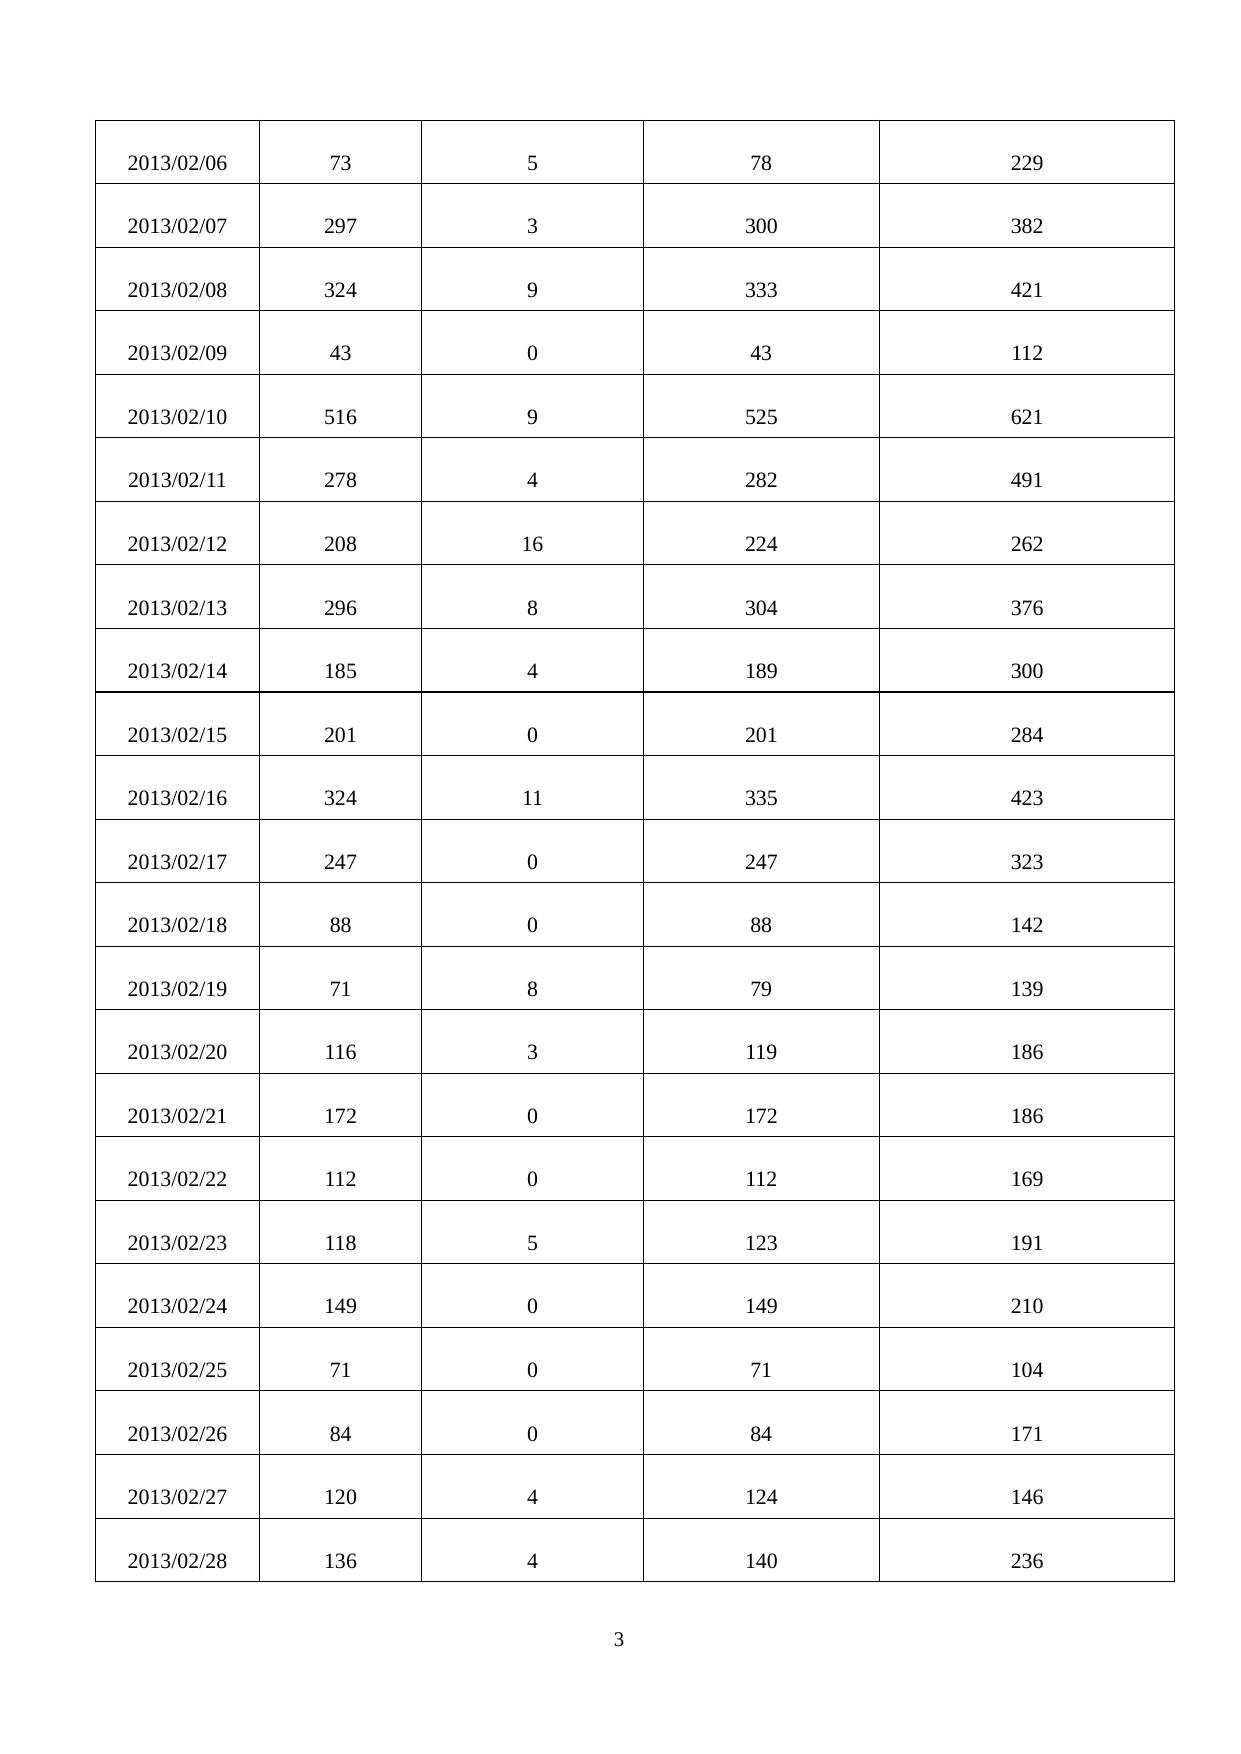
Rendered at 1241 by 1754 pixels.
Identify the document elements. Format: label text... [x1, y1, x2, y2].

table_cell 84 [644, 1391, 879, 1454]
table_cell 189 [644, 629, 879, 691]
table_cell 171 [880, 1391, 1174, 1454]
table_cell 185 [260, 629, 421, 691]
table_cell 229 [880, 121, 1174, 183]
table_cell 491 [880, 438, 1174, 501]
table_cell 2013/02/09 [96, 311, 259, 374]
table_cell 71 [260, 1328, 421, 1390]
table_cell 224 [644, 502, 879, 564]
table_cell 0 [422, 1137, 643, 1200]
table_cell 0 [422, 693, 643, 755]
table_cell 0 [422, 1264, 643, 1327]
table_cell 0 [422, 1328, 643, 1390]
table_cell 296 [260, 565, 421, 628]
table_cell 0 [422, 883, 643, 946]
table_cell 282 [644, 438, 879, 501]
table_cell 284 [880, 693, 1174, 755]
table_cell 376 [880, 565, 1174, 628]
table_cell 118 [260, 1201, 421, 1263]
table_cell 8 [422, 565, 643, 628]
table_cell 247 [260, 820, 421, 882]
table_cell 172 [260, 1074, 421, 1136]
table_cell 71 [644, 1328, 879, 1390]
table_cell 43 [644, 311, 879, 374]
table_cell 71 [260, 947, 421, 1009]
table_cell 304 [644, 565, 879, 628]
table_cell 297 [260, 184, 421, 247]
table_cell 43 [260, 311, 421, 374]
table_cell 201 [260, 693, 421, 755]
table_cell 88 [644, 883, 879, 946]
table_cell 119 [644, 1010, 879, 1073]
table_cell 4 [422, 1455, 643, 1517]
table_cell 2013/02/08 [96, 248, 259, 310]
table_cell 139 [880, 947, 1174, 1009]
table_cell 324 [260, 756, 421, 818]
table_cell 247 [644, 820, 879, 882]
table_cell 323 [880, 820, 1174, 882]
table_cell 149 [644, 1264, 879, 1327]
table_cell 149 [260, 1264, 421, 1327]
table_cell 2013/02/13 [96, 565, 259, 628]
table_cell 2013/02/27 [96, 1455, 259, 1517]
table_cell 172 [644, 1074, 879, 1136]
table_cell 333 [644, 248, 879, 310]
table_cell 124 [644, 1455, 879, 1517]
table_cell 5 [422, 1201, 643, 1263]
table_cell 201 [644, 693, 879, 755]
table_cell 278 [260, 438, 421, 501]
table_cell 2013/02/20 [96, 1010, 259, 1073]
table_cell 169 [880, 1137, 1174, 1200]
table_cell 3 [422, 184, 643, 247]
table_cell 324 [260, 248, 421, 310]
table_cell 525 [644, 375, 879, 437]
table_cell 112 [260, 1137, 421, 1200]
table_cell 116 [260, 1010, 421, 1073]
table_cell 4 [422, 1519, 643, 1581]
table_cell 16 [422, 502, 643, 564]
table_cell 78 [644, 121, 879, 183]
table_cell 3 [422, 1010, 643, 1073]
table_cell 146 [880, 1455, 1174, 1517]
table_cell 73 [260, 121, 421, 183]
table_cell 621 [880, 375, 1174, 437]
table_cell 9 [422, 248, 643, 310]
table_cell 300 [880, 629, 1174, 691]
table_cell 8 [422, 947, 643, 1009]
table_cell 186 [880, 1010, 1174, 1073]
table_cell 11 [422, 756, 643, 818]
table_cell 236 [880, 1519, 1174, 1581]
table_cell 382 [880, 184, 1174, 247]
table_cell 142 [880, 883, 1174, 946]
table_cell 2013/02/19 [96, 947, 259, 1009]
table_cell 0 [422, 820, 643, 882]
table_cell 335 [644, 756, 879, 818]
table_cell 0 [422, 311, 643, 374]
table_cell 2013/02/12 [96, 502, 259, 564]
table_cell 4 [422, 438, 643, 501]
table_cell 2013/02/10 [96, 375, 259, 437]
table_cell 2013/02/17 [96, 820, 259, 882]
table_cell 423 [880, 756, 1174, 818]
table_cell 262 [880, 502, 1174, 564]
table_cell 123 [644, 1201, 879, 1263]
table_cell 2013/02/23 [96, 1201, 259, 1263]
table_cell 2013/02/28 [96, 1519, 259, 1581]
table_cell 120 [260, 1455, 421, 1517]
table_cell 208 [260, 502, 421, 564]
table_cell 2013/02/26 [96, 1391, 259, 1454]
table_cell 2013/02/22 [96, 1137, 259, 1200]
table_cell 210 [880, 1264, 1174, 1327]
table_cell 2013/02/24 [96, 1264, 259, 1327]
table_cell 2013/02/14 [96, 629, 259, 691]
table_cell 104 [880, 1328, 1174, 1390]
table_cell 79 [644, 947, 879, 1009]
table_cell 84 [260, 1391, 421, 1454]
table_cell 2013/02/18 [96, 883, 259, 946]
table_cell 2013/02/15 [96, 693, 259, 755]
table_cell 112 [644, 1137, 879, 1200]
table_cell 516 [260, 375, 421, 437]
table_cell 2013/02/16 [96, 756, 259, 818]
table_cell 112 [880, 311, 1174, 374]
table_cell 0 [422, 1391, 643, 1454]
table_cell 2013/02/07 [96, 184, 259, 247]
table_cell 5 [422, 121, 643, 183]
table_cell 4 [422, 629, 643, 691]
table_cell 0 [422, 1074, 643, 1136]
table_cell 191 [880, 1201, 1174, 1263]
table_cell 186 [880, 1074, 1174, 1136]
table_cell 9 [422, 375, 643, 437]
table_cell 88 [260, 883, 421, 946]
table_cell 136 [260, 1519, 421, 1581]
table_cell 2013/02/11 [96, 438, 259, 501]
table_cell 140 [644, 1519, 879, 1581]
table_cell 2013/02/25 [96, 1328, 259, 1390]
table_cell 300 [644, 184, 879, 247]
table_cell 2013/02/21 [96, 1074, 259, 1136]
table_cell 421 [880, 248, 1174, 310]
table_cell 2013/02/06 [96, 121, 259, 183]
